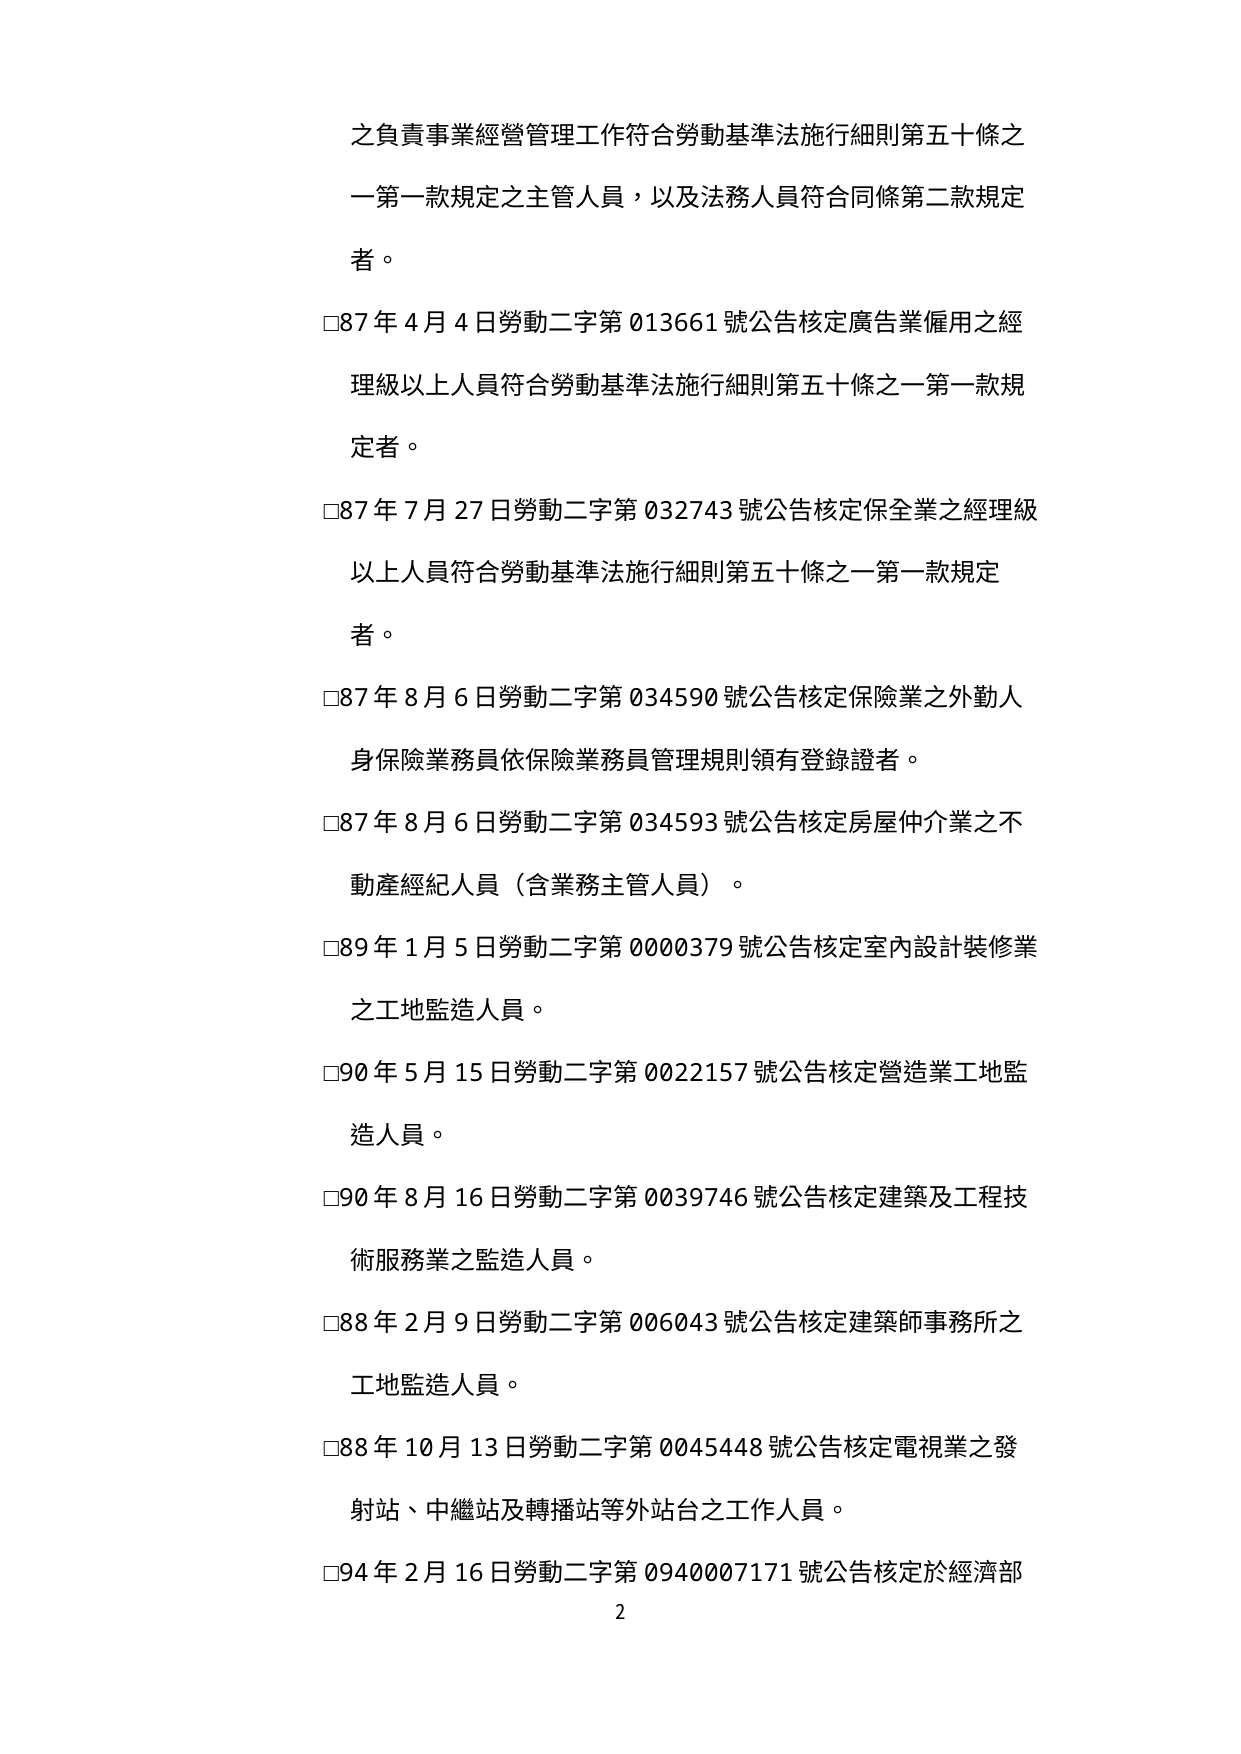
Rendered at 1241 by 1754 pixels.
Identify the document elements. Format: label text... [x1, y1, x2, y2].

table_cell 之負責事業經營管理工作符合勞動基準法施行細則第五十條之一第一款規定之主管人員，以及法務人員符合同條第二款規定者。 □87年4月4日勞動二字第013661號公告核定廣告業僱用之經理級以上人員符合勞動基準法施行細則第五十條之一第一款規定者。 □87年7月27日勞動二字第032743號公告核定保全業之經理級以上人員符合勞動基準法施行細則第五十條之一第一款規定者。 □87年8月6日勞動二字第034590號公告核定保險業之外勤人身保險業務員依保險業務員管理規則領有登錄證者。 □87年8月6日勞動二字第034593號公告核定房屋仲介業之不動產經紀人員（含業務主管人員）。 □89年1月5日勞動二字第0000379號公告核定室內設計裝修業之工地監造人員。 □90年5月15日勞動二字第0022157號公告核定營造業工地監造人員。 □90年8月16日勞動二字第0039746號公告核定建築及工程技術服務業之監造人員。 □88年2月9日勞動二字第006043號公告核定建築師事務所之工地監造人員。 □88年10月13日勞動二字第0045448號公告核定電視業之發射站、中繼站及轉播站等外站台之工作人員。 □94年2月16日勞動二字第0940007171號公告核定於經濟部 [188, 92, 1053, 1592]
